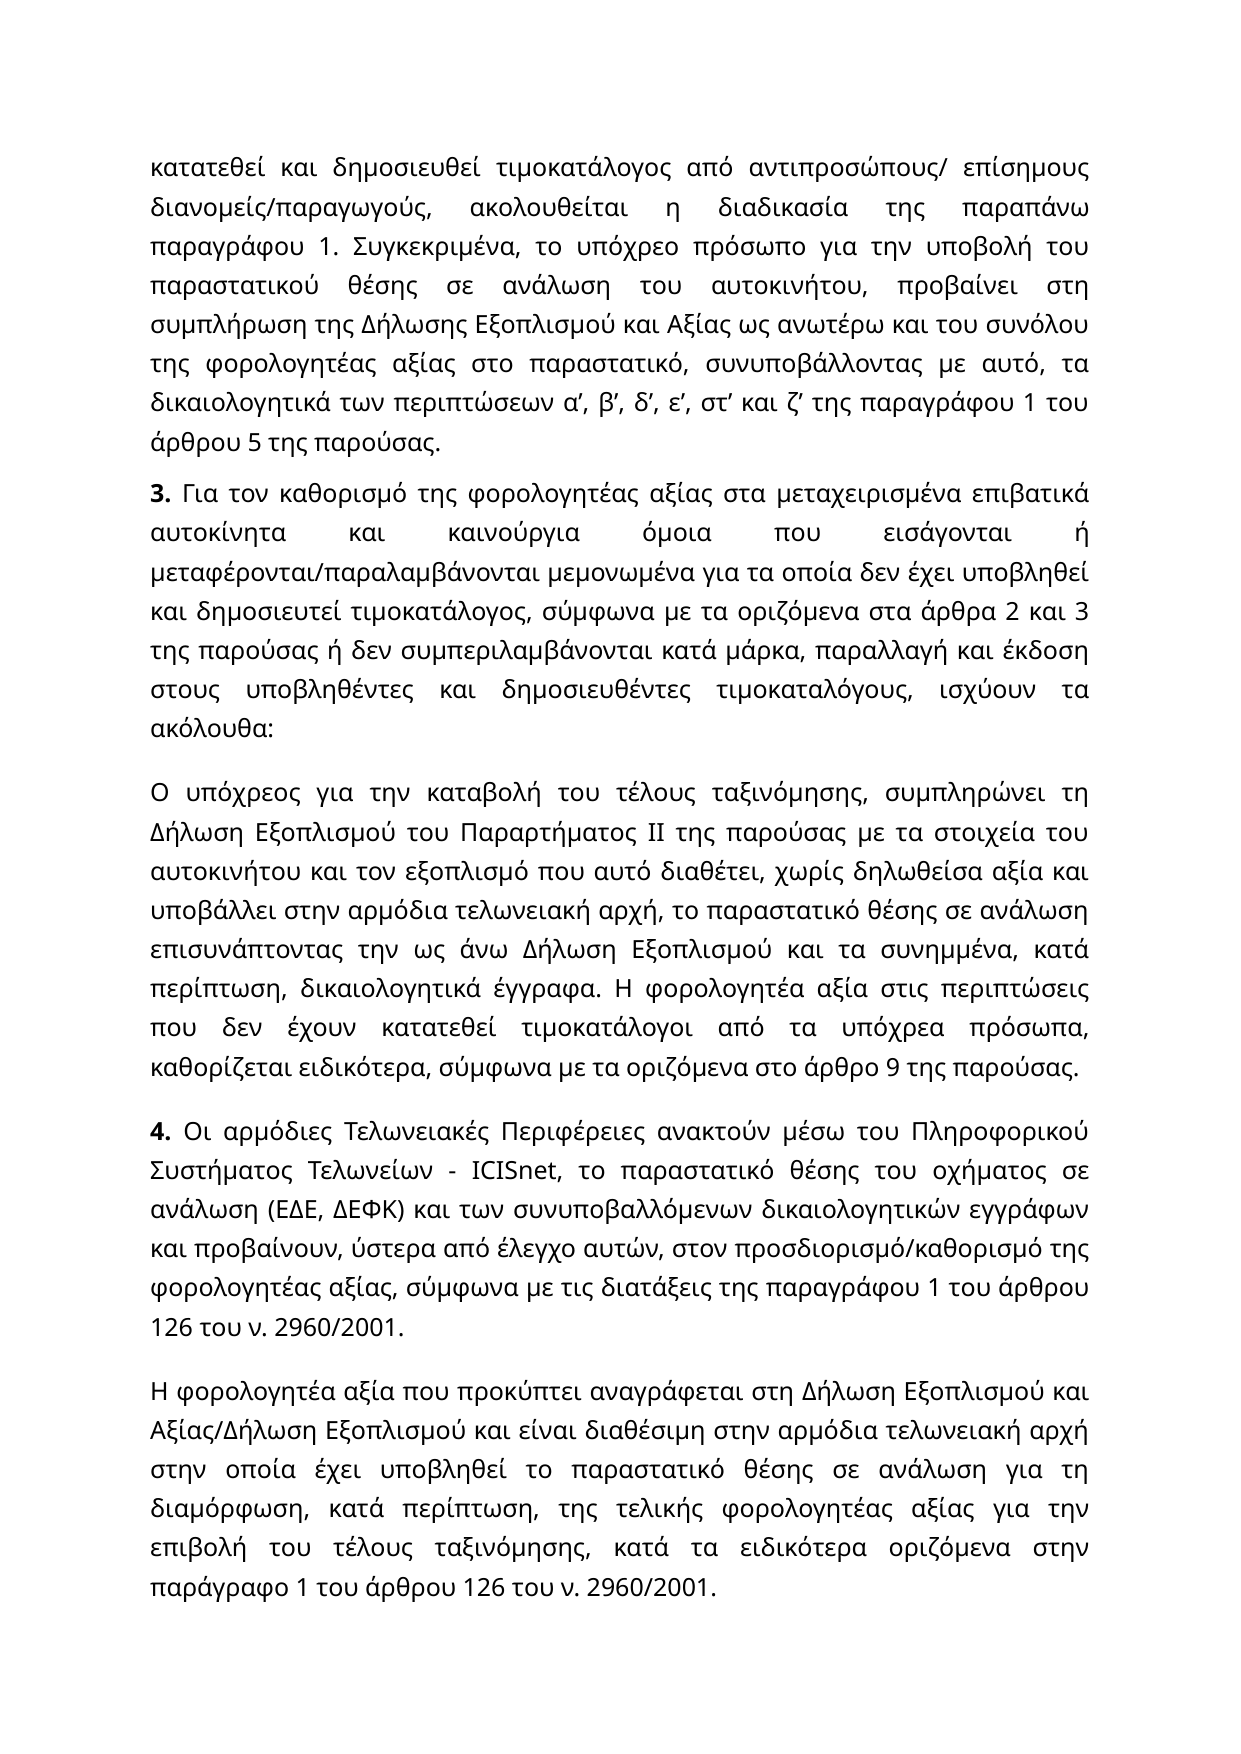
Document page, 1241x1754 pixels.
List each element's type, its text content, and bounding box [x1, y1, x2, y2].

text Η φορολογητέα αξία που προκύπτει αναγράφεται στη Δήλωση Εξοπλισμού και Αξίας/Δήλωση Εξοπλισμού και είναι διαθέσιμη στην αρμόδια τελωνειακή αρχή στην οποία έχει υποβληθεί το παραστατικό θέσης σε ανάλωση για τη διαμόρφωση, κατά περίπτωση, της τελικής φορολογητέας αξίας για την επιβολή του τέλους ταξινόμησης, κατά τα ειδικότερα οριζόμενα στην παράγραφο 1 του άρθρου 126 του ν. 2960/2001. [150, 1373, 1090, 1603]
text κατατεθεί και δημοσιευθεί τιμοκατάλογος από αντιπροσώπους/ επίσημους διανομείς/παραγωγούς, ακολουθείται η διαδικασία της παραπάνω παραγράφου 1. Συγκεκριμένα, το υπόχρεο πρόσωπο για την υποβολή του παραστατικού θέσης σε ανάλωση του αυτοκινήτου, προβαίνει στη συμπλήρωση της Δήλωσης Εξοπλισμού και Αξίας ως ανωτέρω και του συνόλου της φορολογητέας αξίας στο παραστατικό, συνυποβάλλοντας με αυτό, τα δικαιολογητικά των περιπτώσεων α’, β’, δ’, ε’, στ’ και ζ’ της παραγράφου 1 του άρθρου 5 της παρούσας. [150, 150, 1090, 458]
text 3. Για τον καθορισμό της φορολογητέας αξίας στα μεταχειρισμένα επιβατικά αυτοκίνητα και καινούργια όμοια που εισάγονται ή μεταφέρονται/παραλαμβάνονται μεμονωμένα για τα οποία δεν έχει υποβληθεί και δημοσιευτεί τιμοκατάλογος, σύμφωνα με τα οριζόμενα στα άρθρα 2 και 3 της παρούσας ή δεν συμπεριλαμβάνονται κατά μάρκα, παραλλαγή και έκδοση στους υποβληθέντες και δημοσιευθέντες τιμοκαταλόγους, ισχύουν τα ακόλουθα: [150, 476, 1090, 745]
text Ο υπόχρεος για την καταβολή του τέλους ταξινόμησης, συμπληρώνει τη Δήλωση Εξοπλισμού του Παραρτήματος ΙΙ της παρούσας με τα στοιχεία του αυτοκινήτου και τον εξοπλισμό που αυτό διαθέτει, χωρίς δηλωθείσα αξία και υποβάλλει στην αρμόδια τελωνειακή αρχή, το παραστατικό θέσης σε ανάλωση επισυνάπτοντας την ως άνω Δήλωση Εξοπλισμού και τα συνημμένα, κατά περίπτωση, δικαιολογητικά έγγραφα. Η φορολογητέα αξία στις περιπτώσεις που δεν έχουν κατατεθεί τιμοκατάλογοι από τα υπόχρεα πρόσωπα, καθορίζεται ειδικότερα, σύμφωνα με τα οριζόμενα στο άρθρο 9 της παρούσας. [150, 775, 1090, 1083]
text 4. Οι αρμόδιες Τελωνειακές Περιφέρειες ανακτούν μέσω του Πληροφορικού Συστήματος Τελωνείων - ICISnet, το παραστατικό θέσης του οχήματος σε ανάλωση (ΕΔΕ, ΔΕΦΚ) και των συνυποβαλλόμενων δικαιολογητικών εγγράφων και προβαίνουν, ύστερα από έλεγχο αυτών, στον προσδιορισμό/καθορισμό της φορολογητέας αξίας, σύμφωνα με τις διατάξεις της παραγράφου 1 του άρθρου 126 του ν. 2960/2001. [150, 1113, 1090, 1343]
